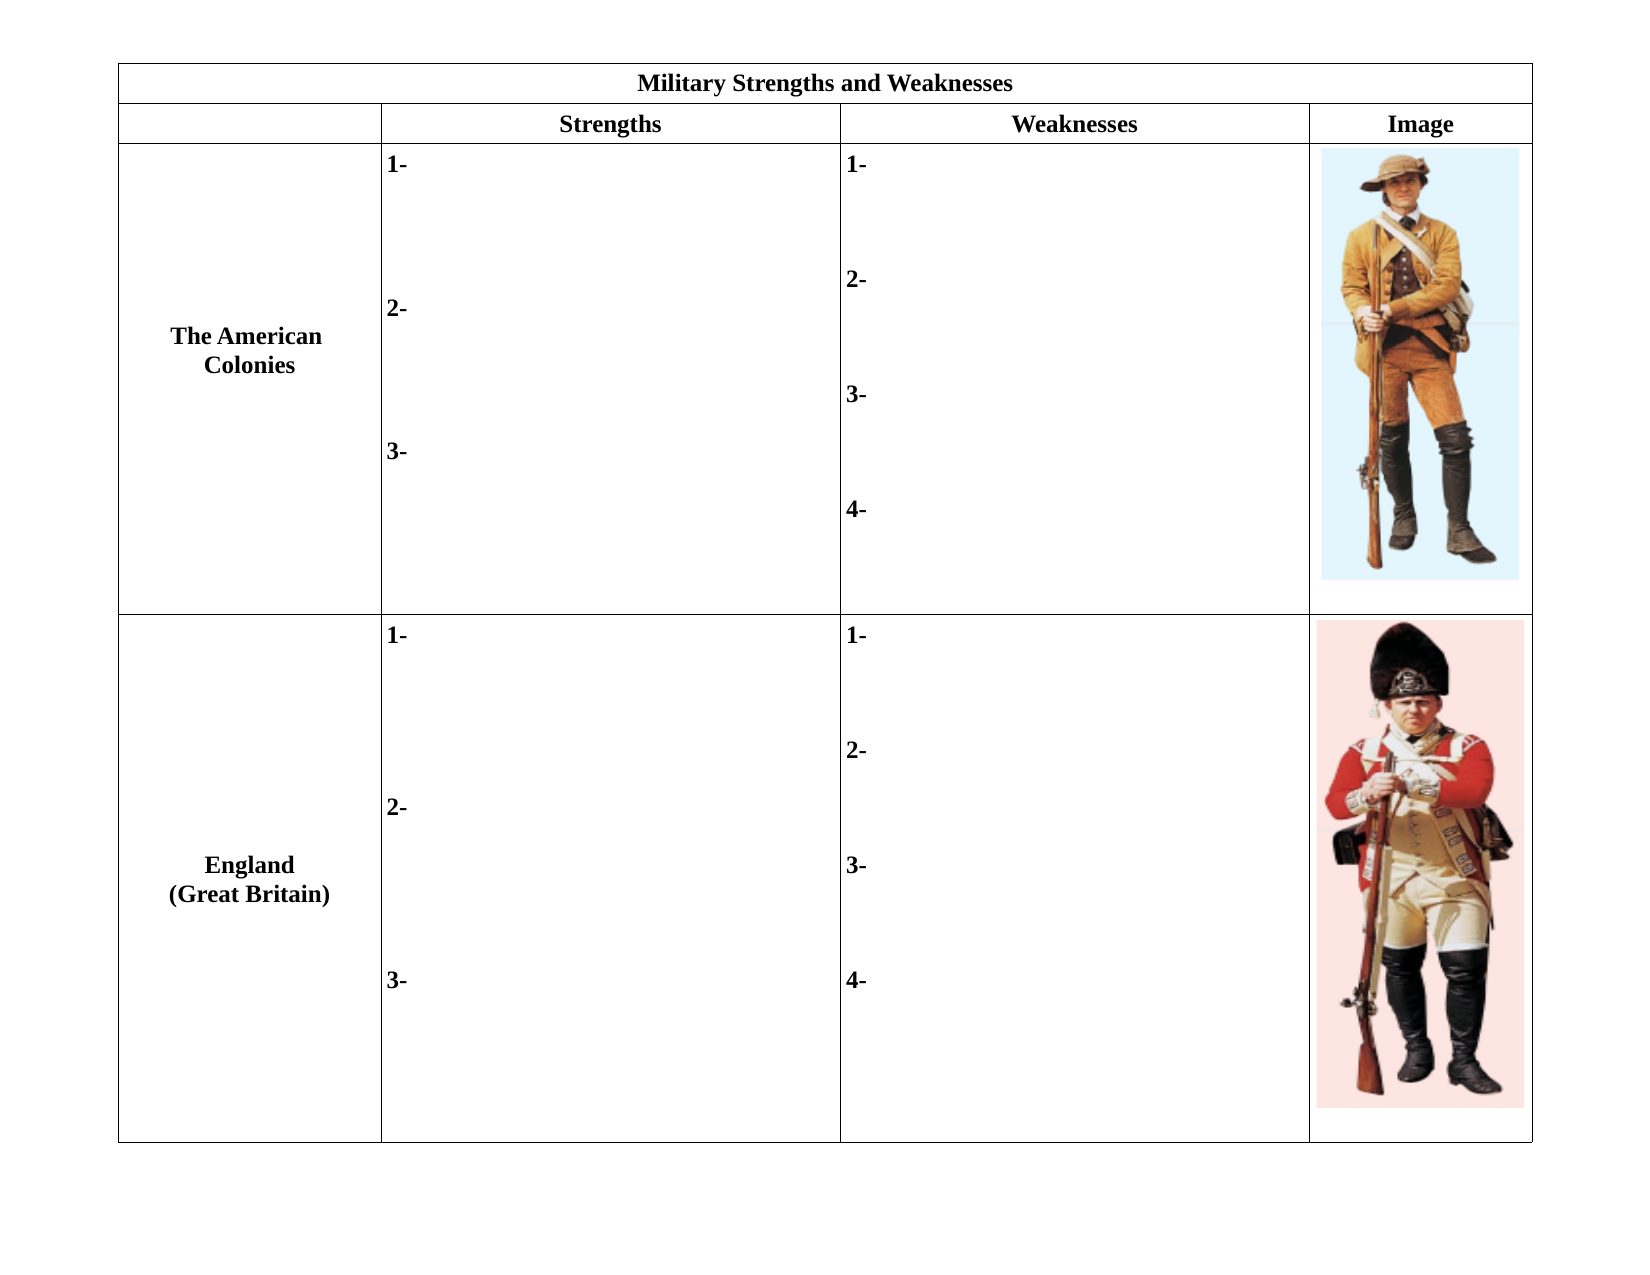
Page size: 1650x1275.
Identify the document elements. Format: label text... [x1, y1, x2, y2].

table_cell 1- 2- 3- 4- [841, 144, 1309, 614]
table_cell [1310, 615, 1532, 1142]
picture [1321, 148, 1520, 580]
table_header Military Strengths and Weaknesses [119, 64, 1532, 103]
table_cell Weaknesses [841, 104, 1309, 143]
table_cell England (Great Britain) [119, 615, 381, 1142]
table_cell 1- 2- 3- [382, 144, 840, 614]
table_cell Image [1310, 104, 1532, 143]
table_cell [1310, 144, 1532, 614]
table_cell The American Colonies [119, 144, 381, 614]
table_cell Strengths [382, 104, 840, 143]
table_cell 1- 2- 3- [382, 615, 840, 1142]
picture [1316, 620, 1525, 1108]
table_cell [119, 104, 381, 143]
table_cell 1- 2- 3- 4- [841, 615, 1309, 1142]
